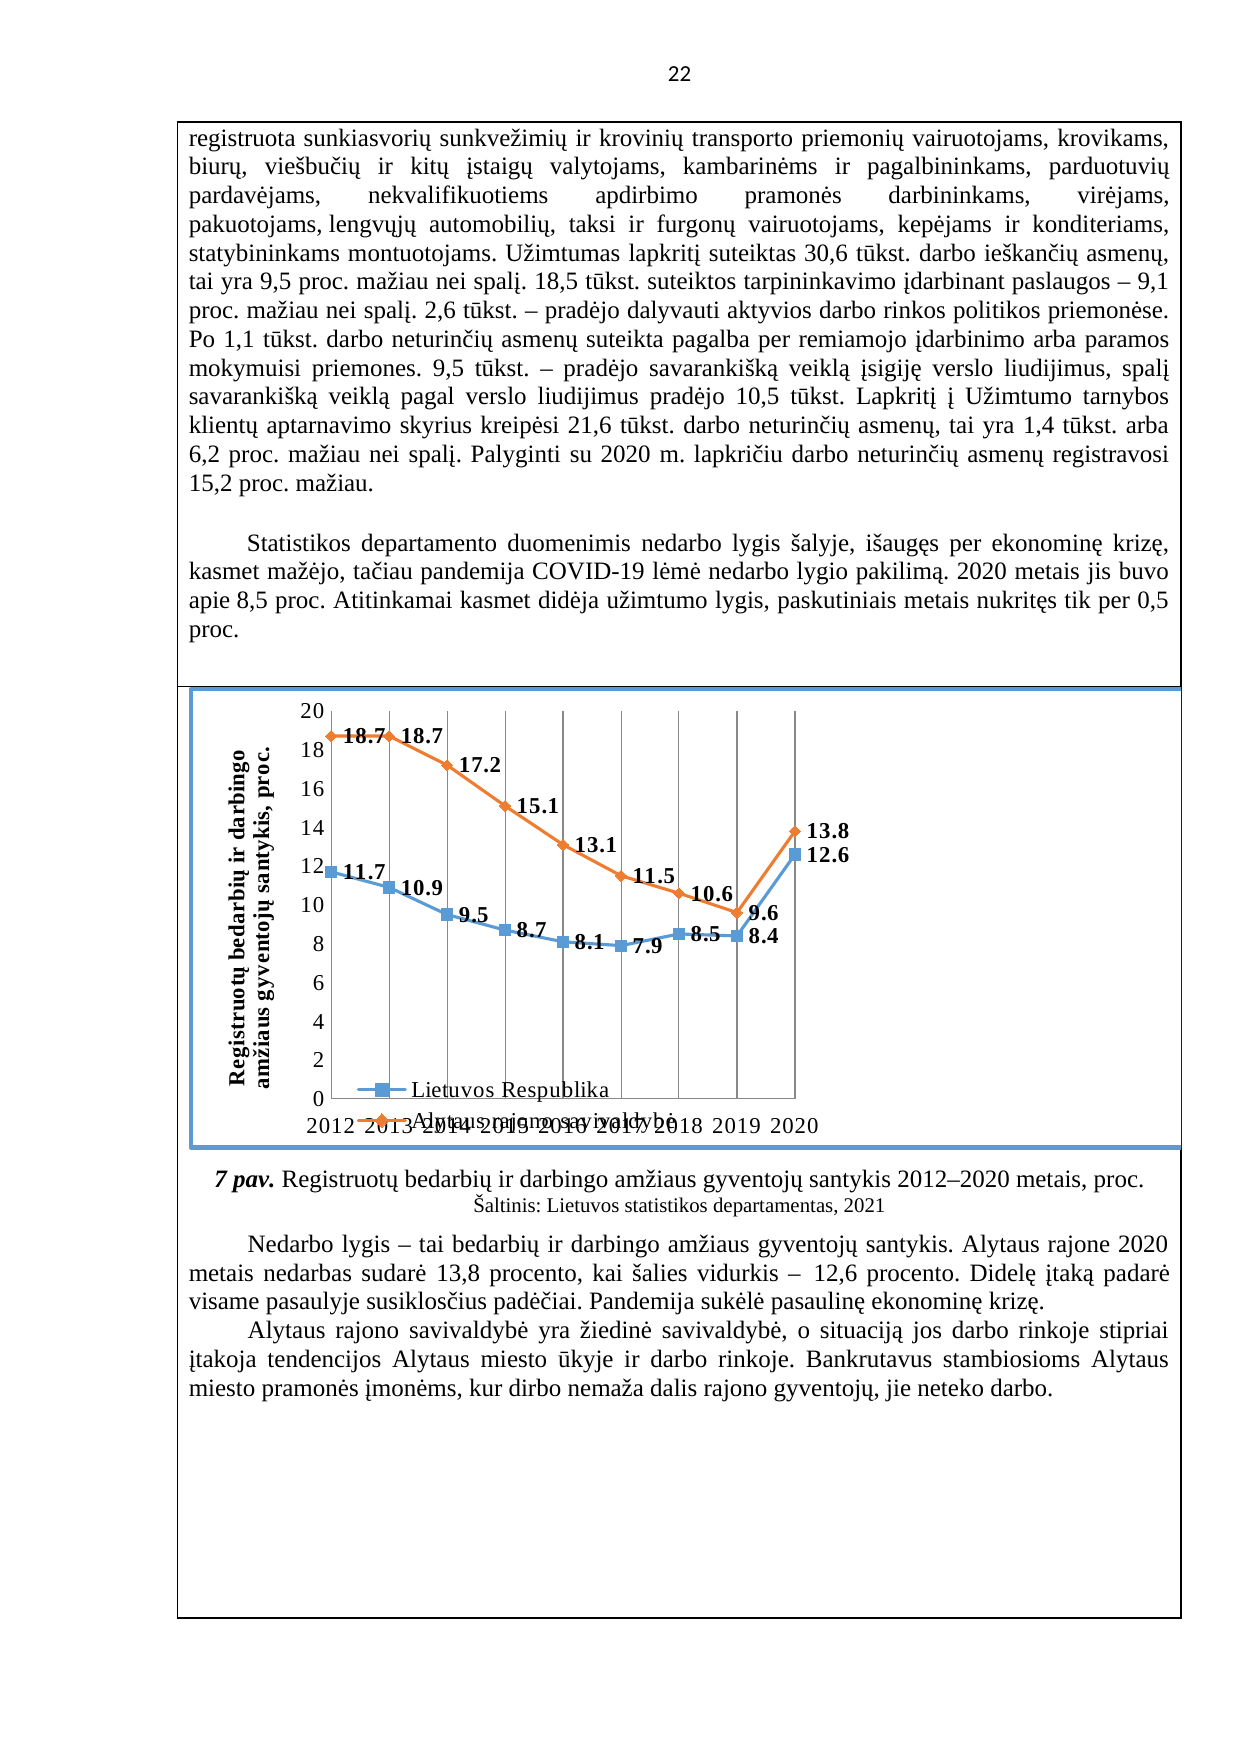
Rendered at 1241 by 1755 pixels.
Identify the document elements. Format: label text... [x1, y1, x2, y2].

table_cell 7 pav. Registruotų bedarbių ir darbingo amžiaus gyventojų santykis 2012–2020 metais, proc. Šaltinis: Lietuvos statistikos departamentas, 2021 Nedarbo lygis – tai bedarbių ir darbingo amžiaus gyventojų santykis. Alytaus rajone 2020 metais nedarbas sudarė 13,8 procento, kai šalies vidurkis – 12,6 procento. Didelę įtaką padarė visame pasaulyje susiklosčius padėčiai. Pandemija sukėlė pasaulinę ekonominę krizę. Alytaus rajono savivaldybė yra žiedinė savivaldybė, o situaciją jos darbo rinkoje stipriai įtakoja tendencijos Alytaus miesto ūkyje ir darbo rinkoje. Bankrutavus stambiosioms Alytaus miesto pramonės įmonėms, kur dirbo nemaža dalis rajono gyventojų, jie neteko darbo. Alytaus rajono savivaldybė 2 lentelė. Užimtumo tarnybos statistinė informacija Alytaus rajono savivaldybėje Šaltinis : Lietuvos užimtumo tarnyba https://uzt.lt/darbo-rinka/darbo-rinkos-rodikliai/, 2021 Darbo užmokestis apskrityje ir savivaldybėje Analizuojant vidutinį darbo užmokestį, neatskaičius mokesčių ir vertinant kartu su individualių įmonių mokamu darbo užmokesčiu, galima teigti, kad 2016-2020 m. laikotarpiu vidutinis darbo užmokestis Alytaus r. sav. ir šalies mastu, didėjo (žr. 8 pav.). 2020 m. atotrūkis tarp šalies ir rajono vidutinio darbo užmokesčio buvo 262,2 Eur, neatskaičius mokesčių. Lyginant su 2019 m. atotrūkis žiankliai pasikeitė į gera. Per 2019-2020 m. laikotarpį vidutinis darbo užmokestis Alytaus r. sav. padidėjo 62,6 Eur. Šalies mastu vidutinis darbo užmokestis 2019-2020 m. laikotarpiu padidėjo 132,2 Eur, vadinasi, darbo užmokestis, neatskaičius mokesčių, šalies mastu ir savivaldybėje didėjo panašia tendencija. 8 pav. Vidutinis darbo užmokestis Alytaus r. sav. (mėnesinis, bruto), Eur, lyginant šalies mastu ir išskiriant Alytaus r. sav. pagal lytį Šaltinis: Lietuvos statistikos departamentas, 2021 Lyginant vidutinį bruto darbo užmokestį Alytaus r. sav. pagal lytį 2016-2020 m. laikotarpiu, galima teigti, kad skirtumas tarp vidutinio darbo užmokesčio yra vyrų naudai. Didžiausias atotrūkis tarp vyrų ir moterų atlyginimo buvo 2020 m., jis siekė net 123,6 Eur – vyrų vidutinis atlyginimas siekė 1231,5 Eur, o moterų – 1107,9 Eur. 2018 m. skirtumas tarp vidutinių atlyginimų sumažejo dvigubai, iki 29,9 Eur ir siekė vyrų atlyginimas – 774 Eur, o moterų – 744,1 Eur. Taip pat, galima pastebėti, kad 2018 m. lyginant su 2017 m., moterų vidutinis atlyginimas padidėjo net 100,6 Eur. O pats didžiausias pasiekimas ir atotrūkio ne tik sumažėjimas, bet ir susilyginimas įvyko per 2019 m. 2019 m. skirtumas tarp vidutinių atlyginimų išnyko ir siekė vyrų atlyginimas – 1100,9 Eur, o moterų – 1106,7 Eur. Analizuojant vidutinį darbo užmokestį Alytaus apskrities savivaldybėse 2012-2020 metų laikotarpiu galima teigti, kad didžiausias vidutinis darbo užmokestis, per visą analizuojamą laikotarpį, yra Alytaus miesto savivaldybėje, kur 2020 m. siekė 1253 Eur (žr. 9 pav.). 2020 m. Alytaus rajono savivaldybėje vidutinis darbo užmokestis, lyginant su Alytaus miesto savivaldybe, buvo mažesnis 54 Eur ir siekė 1199 Eur. Trečias pagal dydį Alytaus apskrityje darbo užmokestis, neatskaičius mokesčių, buvo Druskininkų sav., kur 2020 m. siekė 1055 Eur. Už Alytaus r. sav. darbo užmokestis mažesnis 144 Eur. Ketvirtasis pagal didumą darbo užmokestis 2020 m. buvo Lazdijų r. sav., kur siekė 1050 Eur ir nuo Alytaus r. sav. atsiliko 149 Eur. Mažiausias darbo užmokestis, neatskaičius mokesčių, Alytaus apskrityje 2020 m. buvo Varėnos r. sav., kur siekė 1022 Eur, ir nuo Alytaus r. sav. atsiliko 177 Eur. 9 pav. Vidutinis mėnesinis bruto darbo užmokestis Alytaus regiono savivaldybėse, Eur Šaltinis: Lietuvos statistikos departamentas, 2021 Nepaisant spartaus darbo užmokesčio augimo, jis išlieka 2–3 kartus mažesnis nei vidutiniškai ES. Tai lemia žemas darbo našumas, vienos mažiausių ES vienetinės darbo sąnaudos, žemas kainų lygis. Socialinė apsauga Siekiant sudaryti sąlygas asmeniui (šeimai) ugdyti ir stiprinti gebėjimus ir galimybes savarankiškai spręsti savo socialines problemas, palaikyti socialinius ryšius su visuomene, taip pat padėti įveikti socialinę atskirtį, savivaldybė vykdo valstybines (valstybės perduotas savivaldybėms) ir savarankiškąsias savivaldybės socialinės paramos funkcijas: skiriant ir mokant įvairias socialines išmokas bei organizuojant socialinių paslaugų teikimą. 2021 m. socialinei paramai skirta 10 mln. Eur. Socialinės išmokos. 2021 metais išmokėta 8,4 mln. Eur įvairių socialinių išmokų 7675 asmenims. Daugiausia lėšų skirta išmokoms vaikams (4,9 mln. Eur) ir tikslinių kompensacijų išmokų gavėjams (2 mln. Eur). Vienkartinė piniginė parama 2021 metais iš savivaldybės biudžeto lėšų 138,1 tūkst. Eur skirta šeimoms, dėl įvairių priežasčių (gaisro, stichinės nelaimės, ligos ir pan.) patekusioms į sunkią materialinę padėtį. Piniginė parama, atsižvelgiant į savivaldybės ir seniūnijų Piniginės socialinės paramos teikimo komisijų siūlymus, suteikta 876 šeimoms (asmenims). Buvo remiami ir gerai besimokantys rajono studentai bei mokiniai. 2021 m. paramą gavo 30 aukštosiose bei profesinėse mokyklose besimokantys jaunuoliai. Iš viso studentams ir mokiniams išmokėta 10 tūkst. Eur. Socialinės paslaugos. 2021 m. socialinės paslaugos suteiktos 4329 asmenims, išlaidos siekė 1,6 mln. Eur. Daugiausia lėšų (850,4 tūkst. Eur) panaudota senyvo amžiaus asmenų ir neįgaliųjų ilgalaikei (trumpalaikei) socialinei globai stacionariose socialinės globos įstaigose, t. y. Miroslavo globos namuose, Pivašiūnų globos namuose, Rumbonių parapijos grupinio gyvenimo namuose, kitų savivaldybių ar valstybės globos namuose finansuoti. Šiose įstaigose 2021 m. gyveno ir gavo socialinės globos paslaugas 123 asmenys. 113 senyvo amžiaus asmenų bei neįgaliųjų buvo teikiamos socialinės priežiūros paslaugos (pagalba į namus), 41 neįgaliajam – integrali pagalba (dienos socialinė globa ir slauga asmens namuose) , 5 neįgaliems asmenims buvo suteikta dienos socialinė globa, 76 – socialinė priežiūra institucijoje, 15 neįgaliųjų gavo asmeninio asistento pagalbą asmens namuose. Išlaidos šioms paslaugoms 310,6 tūkst. Eur. 3 lentelė . Duomenys apie suteiktas socialines paslaugas 2021 metais 14 rajono žmonių su negalia pasinaudojo specialaus transporto paslaugomis. Jie buvo vežami į gydymo, reabilitacijos įstaigas, kultūros, sporto renginius. Alytaus rajone vykdoma Būsto pritaikymo žmonėms su negalia programa. 2021 m. būstai pritaikyti 8 rajone gyvenantiems neįgaliesiems, iš jų 2 vaikams su sunkia negalia. Šiam tikslui skirta 29,0 tūkst. Eur (19,0 tūkst. Eur iš valstybės biudžeto ir 10,0 tūkst. Eur iš savivaldybės biudžetų lėšų). Neįgalieji, turintys specialiųjų poreikių, buvo aprūpinti techninės pagalbos priemonėmis. 2021 m. tokia pagalba buvo suteikta 23 asmenims. Šeimoms, patyrusioms socialinę riziką, teikiamos socialinės priežiūros paslaugos. 2021 m. socialinės paslaugos suteiktos 115 šeimų. Įgyvendindama Europos pagalbos labiausiai skurstantiems asmenims fondo nuostatas, savivaldybės administracija organizavo maisto produktų ir higienos prekių išdalijimą labiausiai nepasiturintiems asmenims. Paramą maisto produktais ir higienos prekėmis gavo 3025 rajono gyventojai. Savivaldybės administracija vykdo socialinės reabilitacijos paslaugų neįgaliesiems bendruomenėje projektų (toliau – projektai) administravimo funkciją. 2021 metais savivaldybės administracija organizavo projektų vertinimą bei atranką, skyrė lėšų ir finansavo projektus, kontroliavo projektų įgyvendinimą. Finansuoti 3 projektai, projektams įgyvendinti skirta 54,9 tūkst. Eur (45,7 tūkst. Eur valstybės biudžeto lėšos, 9,2 tūkst. Eur savivaldybės biudžeto lėšos). 2021 m. Alytaus rajono savivaldybės biudžeto lėšomis organizuotos asmeninės higienos ir priežiūros (dušo, skalbimo) paslaugos. Šias paslaugas rajono gyventojams teikė 13 vietos bendruomenių, paslaugomis pasinaudojo 613 asmenų, neturinčių galimybių savo namuose naudotis dušu ir (ar) skalbykle. Šiam tikslui panaudota 15,3 tūkst. Eur savivaldybės biudžeto lėšų. Sveikatos apsauga Siekiant užtikrinti kokybišką Alytaus rajono savivaldybės gyventojų asmens ir visuomenės sveikatos priežiūrą, sveikatos politikos įgyvendinimas vykdomas savivaldybės lygiu. Siekiama efektyviai formuoti sveikatos priežiūros sistemą, gerinant sveikatos priežiūros paslaugų praeinamumą, kokybę ir pacientų saugą, tikslingai paskirstant lėšas asmens ir visuomenės sveikatos priežiūrai, siekiant mažinti sveikatos netolygumus rajone. Pagrindiniai tikslai – gyventojų sveikatos stiprinimas, mirtingumo mažinimas, gyvenimo kokybės gerinimas ir sveikatos santykių teisumas. Visi gyventojai turi teisę siekti kuo aukštesnio savo sveikatos lygio, tiesiogiai įtakojančio ne tik individo, bet ir artimos aplinkos ir net valstybės gerbuvį. Be galo svarbu mažinti išvengiamo mirtingumo (mirtingumą, nulemtą ligų ar būklių, kurių galima išvengti) mąstus, taikant žinomas ir efektyvias prevencines, diagnostikos ir / ar gydymo priemones, kurios kasmet tobulėja. Visuomenės sveikatos stebėsenos duomenys leidžia stebėti, kokia esama gyventojų sveikatos ir sveikatą lemiančių veiksnių situacija savivaldybėje, įvertinant ją, Lietuvos sveikatos programos tikslų ir uždavinių įgyvendinimo kontekste, ir kokių intervencijų / priemonių reikia imtis, siekiant stiprinti savivaldybės gyventojų sveikatą ir mažinti sveikatos netolygumus. Pagrindinių rodiklių sąrašo analizė ir interpretavimas („Šviesoforo“ kūrimas) kasmet atliekamas lyginant praėjusių metų Alytaus rajono savivaldybės gyventojų sveikatos stebėsenos rodiklius su Lietuvos vidurkiu (žr. 10 pav.). 10 pav. Standartizuotų Alytaus miesto mirtingumo rodiklių (100 000 gyv.) palyginimas su Lietuvos vidurkiu 2019–2020 m. Šaltinis: Higienos instituto Sveikatos informacijos centras Vidutinė tikėtina gyvenimo trukmė – tikimybinis rodiklis, rodantis, kiek vidutiniškai metų gyvens kiekvienas gimęs arba sulaukęs tam tikro amžiaus žmogus, jeigu visą būsimą tiriamos kartos gyvenimą mirtingumo lygis kiekvienoje gyventojų amžiaus grupėje nekis. Gyvenimo trukmei ilgėjant, daugėja ir vyresnio amžiaus žmonių. Alytaus mieste, kaip ir daugelyje Lietuvos savivaldybių, gyventojų skaičius sparčiai mažėja, informuoja Alytaus miesto savivaldybės visuomenės sveikatos biuras. Jo pateikiamais Lietuvos sveikatos departamento duomenimis, 2021 m. pradžioje Alytaus mieste gyveno 49 tūkst. 205 žmonės (45,62 proc. vyrų ir 54,38 proc. moterų), jie sudarė 1,8 proc. Lietuvos populiacijos (2 mln. 795 tūkst. 680 gyventojai).  Palyginimui: 2020 m. pradžioje Alytaus mieste gyveno 49 tūkst. 895 žmonės (45,63 proc. vyrų ir 54,37 proc. moterų), jie sudarė 1,8 proc. Lietuvos populiacijos (2 mln. 794 tūkst. 90 gyventojai). Visuomenės sveikatos stebėsenos informacinės sistemos duomenimis, Alytaus miesto gyventojų vidutinė gyvenimo trukmė 2020 m. (74,6 metai) buvo mažesnė už Lietuvos vidurkį (75,1 metai). Alytaus miesto gyventojų vidutinės gyvenimo trukmės rodikliai buvo: 77,7 metai (2017 m.), 78,5 m. (2018 m.) ir 77,9 m. ( 2019 m.). Higienos instituto Sveikatos informacijos centro duomenimis, 2020 m. Alytaus mieste 65 metų ir vyresnių gyventojų yra 22,4 proc. (2019 m. siekė 21,9 proc.) visų miesto gyventojų. Mažėja jaunesnio amžiaus gyventojų. 2020 metais Alytuje vaikai (iki 17 metų amžiaus) sudarė 15,6 proc. Alytaus miesto populiacijos, 30,1 proc. – 18-44 m., 31,8 proc. – 45-64 m. amžiaus gyventojai. Alytaus mieste 2020 m. gimė 360 kūdikių, (Lietuvoje – 25 tūkst. 144 kūdikiai) lyginant su 2019 m. duomenis, gimė 80 kūdikių mažiau. 2020 metais gimstamumo rodiklis vienam tūkstančiui Dzūkijos sostinės gyventojų teko 7,3 (Lietuvoje – 9). 2020 m. vaikų iki 1 m. amžiaus mirtingumo rodiklis vienam tūkstančiui gyvų gimusių buvo 5,6. Lietuvoje 2020 m. mirė 43 tūkst. 547 žmonės, t. y. 5 tūkst. 266 asmenimis daugiau negu 2019 metais. Alytaus mieste 2020 m. mirė 800 gyventojų (2019 m. – 637). Alytaus miesto savivaldybės 2020 m. ilgalaikis nedarbo lygis 2,8 proc. (2019 m. – 2,4 proc.), Lietuvos rodiklis – 2,6 proc. (2019 m. – 1,9 proc.). Gydytojų skaičius – vienas iš rodiklių, apibūdinančių asmens sveikatos paslaugų prieinamumą ir jų pasiskirstymą visoje šalyje. Viešoji įstaiga Alytaus rajono savivaldybės pirminės sveikatos priežiūros centras (toliau – PSPC) yra Lietuvos nacionalinės sveikatos sistemos iš valstybės ar savivaldybės turto ir lėšų įsteigta Alytaus rajono savivaldybės viešoji sveikatos priežiūros ne pelno siekianti įstaiga. Pagrindinis įstaigos veiklos tikslas – gerinti Lietuvos gyventojų sveikatą, siekiant sumažinti gyventojų sergamumą, mirtingumą, kokybiškai teikti medicinos paslaugas. Pagrindiniai įstaigos veiklos uždaviniai – organizuoti ir teikti nespecializuotas ir specializuotas kvalifikuotas pirminės sveikatos priežiūros ambulatorines ir stacionarines paslaugas Alytaus miesto ir rajono gyventojams. Šios paslaugos teikiamos įstaigoje ir pacientų namuose. Esant reikalui, asmens sveikatos priežiūros paslaugos teikiamos visos Respublikos gyventojams, užsieniečiams, asmenims be pilietybės. Pirminio lygio asmens sveikatos priežiūros paslaugos prieinamos visiems asmenims ir yra orientuotos į asmens sveikatos profilaktiką ir sveikatos stiprinimą, sveikatos problemų sprendimą. Šio lygio specialistai rūpinasi ne tik gydymu, bet ir sveikatos išsaugojimu bei gerinimu, ligų profilaktika, stebi lėtinių ligų būklę, nukreipia pas reikalingą specialistą. Pagrindiniai pirminio lygio sveikatos priežiūros veiklos rodikliai: 11 pav. Prisirašiusių gyventojų skaičius prie šeimos gydytojų ir gydytojų komandos (Šaltinis: Alytaus rajono savivaldybės pirminės sveikatos priežiūros centras) ARS asmens sveikatos priežiūros funkcijas vykdo dvi viešosios įstaigos ir viena privataus kapitalo įmonė: ARS Pirminės sveikatos priežiūros centras (ARS PSPC), ARS Greitosios medicinos pagalbos stotis ir UAB „Disolis“. Visuomenės sveikatos priežiūros funkcijas vykdo viena biudžetinė įstaiga – ARS Visuomenės sveikatos biuras. Remiantis ARSA informacija, ARS PSPC ambulatorines paslaugas teikia 5 ambulatorijose (Daugų, Butrimonių, Krokialaukio, Simno, Miroslavo) ir 2 BPG kabinetuose (Makniūnų ir Pivašiūnų). ARS PSPC priklausančioje Daugų slaugos ir palaikomojo gydymo ligoninėje teikiamos stacionaro paslaugos. Šeimos klinika „Disolis“ įsikūrusi Dauguose ir teikia ambulatorines asmens sveikatos priežiūros gydymo paslaugas. 2020 metų Alytaus rajono savivaldybės pirminės sveikatos priežiūros centras tęsė vykdyti projektą „Integrali pagalba į namus Alytaus rajone“, kurio tikslas teikti integralios pagalbos, t. y. slaugos ir socialinių paslaugų visumos paslaugas namuose. Teikiant šias paslaugas asmeniui tenkinami slaugos ir socialinių paslaugų poreikiai, teikiama nuolatinė kompleksinė specialistų pagalba ir priežiūra. Integrali pagalba teikiama komandos principu, kurią sudaro: socialinis darbuotojas ir jo padėjėjai, slaugytojas ir jo padėjėjai, masažistas, kineziterapeutas, ergoterapeutas. Kokybiškos visuomenės sveikatos priežiūros paslaugos visų amžiaus grupių rajono gyventojams, kaip ir ankstesniais metais, teikiamos per Alytaus rajono savivaldybės visuomenės sveikatos biurą, kuris įgyvendina savivaldybės savarankiškas ir valstybines visuomenės sveikatos priežiūros funkcijas pagal šalyje ir savivaldybėje nustatytus ir patvirtintus visuomenės sveikatos priežiūros prioritetus, tikslus ir uždavinius. Papildoma (ne asmens sveikatos priežiūros įstaigoje) psichologinė pagalba Alytaus rajono gyventojams Alytaus rajono savivaldybės visuomenės sveikatos biure yra teikiama nuo 2017 m. vasario mėnesio (žr. 12 pav.). Treti metai, kai rajono gyventojai, minimaliomis laiko bei lėšų sąnaudomis, gali gauti profesionalią pagalbą - specialistas vyksta į seniūnijas, mokyklas, globos namus. Pagalba žmonėms tapo lengviau prieinama. Pageidaujantys gauti profesionalią pagalbą, gali registruotis konsultacijai per seniūnijų socialinius darbuotojus, el. paštu, tiesiogiai skambinti specialistui telefonu ar kalbėtis per Skype. 12 av. Psichologo konsultacijų dinamika Alytaus rajono savivaldybės visuomenės sveikatos biuras remdamasis Lietuvos Respublikos sveikatos apsaugos ministro 2020 m. liepos 3 d. įsakymu Nr. V-1596 „Dėl Ilgalaikių neigiamų COVID-19 pandemijos pasekmių visuomenės psichikos sveikatai mažinimo veiksmų plano patvirtinimo“, bei siekdamas stiprinti visuomenės psichologinę gerovę, psichikos sveikatą ir gyventojų streso valdymo įgūdžius teikia psichologinės gerovės ir psichikos sveikatos stiprinimo paslaugas bendruomenėms, įstaigoms, įmonėms, organizacijoms ir pavieniams asmenims. Psichologas asmenims, kuriems pasireiškia psichikos sveikatos rizikos veiksniai dėl sudėtingų gyvenimiškų situacijų, organizuoja ir (ar) teikia individualias paslaugas – konsultacijas, kurių metu psichologas įvertina sudėtingos gyvenimiškos situacijos sukeltus psichikos sveikatos rizikos veiksnius, numato preliminarų konsultacijų teikimo laikotarpį, numato konsultacijų teikimo tikslus ir numatomus rezultatus, suteikia emocinę paramą, sudaro galimybes išreikšti ir (ar) mažinti su asmens sudėtinga gyvenimiška situacija susijusius psichikos sveikatos rizikos veiksnius. Vienam asmeniui teikiamos ne daugiau kaip 5 individualios konsultacijos. Paslaugos gali būti teikiamos vaikams bei suaugusiesiems. Teikiant Paslaugas vaikui iki 16 metų, būtinas rašytinis vieno iš jo tėvų ar globėjo sutikimas. Paslaugų teikimas grindžiamas abipuse pagarba, tarpusavio supratimu ir susitarimu. Asmens pageidavimu Paslaugos gali būti teikiamos anonimiškai. Kitos sveikatos priežiūros programos ir paslaugos Visuomenės sveikatos rėmimo specialioji programa. Viena iš savivaldybės savarankiškųjų funkcijų – savivaldybės visuomenės sveikatos specialiosios rėmimo programos rengimas ir įgyvendinimas. 2019 metais siekiant tikslingai, kryptingai organizuoti ir užtikrinti visuomenės sveikatos specialiosios rėmimo programos vykdymą, pagal šią programą, sutarties pagrindu, tarp projekto vykdytojų ir savivaldybės administracijos direktoriaus, buvo finansuota 13 projektų. Projektai įvairiapusiai, apimantys visas gyventojų grupes, įvairūs pagal veiklas ir vykdymo būdus, atitinka vertinimo kriterijus ir savivaldybės prioritetines sveikatos kryptis: vaikų ir jaunimo sveikata, lėtinių neinfekcinių ligų ir traumų prevencija, sveikos mitybos ugdymas, fizinio aktyvumo skatinimas, psichinės sveikatos gerinimas. Visi projektų vykdytojai projektams skirtas lėšas įsisavino, užsibrėžtus vertinimo kriterijus įvykdė sėkmingai. Dantų protezavimo paslaugos teikimas. Gyventojams nemokama dantų protezavimo paslauga kompensuojama teisės aktais nustatyta tvarka iš privalomojo sveikatos draudimo fondo. Siekiant sumažinti gyventojų, laukiančių dantų protezavimo paslaugų eilę 2019 metais buvo skiriami papildomi asignavimai dantų protezavimo paslaugoms suteikti. Protezavimo paslauga pasinaudojo 62 Alytaus rajono savivaldybės gyventojai. Priklausomybių mažinimo programa. Dažna socialinių problemų priežastis – gyventojų priklausomybės. Atsižvelgiant į tai, ARS 7 m. yra įgyvendinama socialinę riziką patiriantiems asmenims orientuota priklausomybių mažinimo programa, kurios pagrindinis tikslas – padidinti ARS gyventojų galimybes gydytis nuo priklausomybės ligų (žr. 13 pav.). Programa įgyvendinama bendradarbiaujant medikams, socialiniams darbuotojams, bendruomenių nariams, programos dalyviams bei jų šeimos nariams; siejant su šia programa, kelioms dešimtims programos dalyvių pavyko pasiekti teigiamų pokyčių jų gyvenime (aktyvumas darbo rinkoje, pagerintos buities sąlygos, nekeliami vaikų priežiūros apribojimo klausimai ir pan.). Kasmet programa pasinaudoja apie 40-50 asmenų. Visiems programos dalyviams buvo suteiktos paslaugos dėl priklausomybės alkoholiui. Bendromis medikų, socialinių darbuotojų, bendruomenių narių ir programos dalyvių bei jų šeimų narių pastangomis per penkerius programos vykdymo metus daugiau nei trisdešimčiai programos dalyvių pavyko pasiekti teigiamų pokyčių jų gyvenime: įsidarbinta arba neprarastas darbas, pagerintos buities sąlygos, nekeliami vaikų priežiūros apribojimo klausimai ir pan. Visų metų atkryčių dinamika – iki 40 proc. 13 pav. Priklausomybių mažinimo programos dalyvių pasiskirstymas pagal lytį ir šeimyninę padėtį Užtikrinant kokybiškas ir gyventojams prieinamas sveikatos priežiūros paslaugas savivaldybėje taip pat buvo vykdomos triukšmo prevencijos priemonės, maudyklų stebėsena, koordinuojamas tarpinstitucinis bendradarbiavimas, aktyviai dalyvaujama skleidžiant tikslinę informaciją savivaldybės gyventojams tiek asmens, tiek ir visuomenės sveikatos apsaugos srityse. Kultūra Siekiama gerinti gyventojų informacinį, kultūrinį aptarnavimą, išsaugoti ir plačiau panaudoti regiono kultūrinį savitumą, užtikrinant kultūros įstaigų veiklą, ugdyti visuomenės kultūrinį, pilietinį bei visuomeninį aktyvumą, tradicinės religinės bendruomenės skatinimas, formuoti ir įgyvendinti savivaldybės kultūros politiką bei atlikti visus veiksmus, susijusius su savivaldybės teigiamo įvaizdžio formavimu. Kultūros projektų finansavimui skirta 70500 Eur (svarbiausiems bei tradiciniams rajono renginiams, valstybinėms kalendorinėms datoms pažymėti, meno mėgėjų kolektyvams skatinti, leidybai). Įgarsinti 128 rajono renginiai. Naudota savivaldybės mobili garso ir šviesos technika, mobili scena – 23 renginiuose. Kuruota koordinuota Alytaus rajono savivaldybės kultūros centro veikla, rajoninės šventės, renginiai. Parodos, tautodailininkų. Amatininkų parodos – mugės. Alytaus rajono savivaldybės kultūros centro veikla 2021 m. Alytaus rajono savivaldybės kultūros centro lėšos 2021 m. Alytaus rajone suorganizuoti ir įgyvendinti Alytaus rajoną reprezentuojantys didieji renginiai: „Op ir vasara Butrimonyse!“, Joninės Dauguose, Simne, Nemunaityje, Pivašiūnuose, Valstybės ( Lietuvos karaliaus Mindaugo karūnavimo) dienos iškilmė Dauguose, Oninių (šviežios duonelės) šventė Punioje, „Takelis veda vėl namo“ Eičiūnuose, „Kaip gyveni, kaimyne“ Krokialaukyje, „Taip dainavo mūs senoliai“ Luksnėnuose, „Skambėk širdy, nenustok“ Alovėje, Miroslavo seniūnijos šventė „Širdim tave apkabinsiu“, Kalėdinių eglučių įžiebimo šventės Alytaus rajono seniūnijose. Meno mėgėjų kolektyvų skatinimui: kapelos „Punelė“ CD leidybai, Simno skyriaus liaudiškos muzikos kapelai „Simnyčia“ instrumentų įsigijimui. Technologiniai veiksniai Į gamybą orientuotos inovacinės veiklos efektyvumą labiausiai lemia technologiniai pasikeitimai, kurie nuolat vyksta išorinėje aplinkoje. Neįvertinus minėto veiksnio, inovacinės veiklos rezultatas gali tapti nekonkurentiškas. Pabrėžtina ir tai, kad itin daug reikšmės inovacinei veiklai turi intelektinis potencialas – informacija. Plinta daugybė esamų ir vis naujai atsirandančių kanalų, padeda laiku ir deramai įvertinti technologinius veiksnius (naujos technologijos, medžiagos, technika). Nesugebėti laiku reaguoti į nuolat vykstančius pasikeitimus inovacinei veiklai gali būti pražūtinga. Ilgalaikėje perspektyvoje svarbiausias ir patikimiausias Lietuvos ekonomikos augimo šaltinis yra žinios, technologijos ir žmonių ištekliai. Tokią išvadą lemia dvi priežastys. Pirma, Lietuvos vietinė rinka yra labai maža, o jos tradicinių produktų eksporto rinkos taip pat yra ribotos arba jose yra stipri konkurencija. Dėl šios priežasties, eksporto nevykdančios įmonės, šiuo, globalinės krizės laikotarpiu susidūrė su itin didelėmis problemomis ir dauguma jų priverstos bankrutuoti arba reorganizuoti savo veiklą. Antra, Lietuvoje jau senokai pasibaigė periodas, kai verslo įmonės galėjo palyginti nesunkiai, gaminant standartinius produktus, be didesnių pastangų ar taikant gana elementarius verslo organizavimo metodus gauti pelną. Šiuo sunkiu periodu, kai ekonomikos nuosmukis pasiekė apogėjų, siekiant sėkmingai plėtoti ir vystyti verslą, jau reikia išsiugdyti tokias kokybes, kurios siejasi su sėkmingos konkurencijos veiksniais. Norint įsitvirtinti naujose rinkose, Lietuvai reikia naujų technologijų ir inovacijų. Pagrindinės Alytaus rajono problemos – didžiųjų įmonių žlugimas. Vietoj žlugusių didžiųjų įmonių kūrėsi smulkusis ir vidutinis verslas. Didžioji dalis Alytaus rajono įmonių stengėsi vykdyti inovacines veiklas: kūrė naujus ir tobulino esamus produktus, diegė naujas ir modernias technologijas, pažangius vadybos metodus, kokybės valdymo sistemas. Dalis įmonių ir toliau planuoja investuoti į inovacijų diegimą. Pagrindinis veiksnys, skatinantis inovacijų diegimą versle, – išaugęs įmonės konkurencinis pranašumas, kuris suteikia stiprų pagrindą sparčiai inovacijų plėtrai, kad inovacinių projektų inicijavimas susijęs su įmonės ateities vizija ir ilgalaikiais tikslais, taip pat manoma, kad inovacijų diegimas išgelbės įmonę nuo gresiančios krizės. Viena iš didžiausių kliūčių, su kuriomis tenka susidurti naujus produktus ir procesus diegiančioms įmonėms – didelės investicijos ir per mažas inovacijų finansavimas. Priežastis – didelės išlaidos ir ekonominė naujovių diegimo rizika, ilgas inovacijų atsipirkimo laikas ir tinkamų lėšų šaltinių stoka. Kitas svarbus veiksnys – aukštos kvalifikacijos darbuotojų trūkumas. Alytaus miesto įmonių tyrimas parodė, kad inovacijų plėtrą stabdo tinkamos srities ir kvalifikacijos specialistų stygius arba prastokas jų parengimas. Žema verslininkų kvalifikacija ir aktyvumas dalyvaujant inovacinėje veikloje – viena aktualiausių inovacijų valdymo problemų. Įmonėms trūksta informacijos inovacijų klausimais. Daugelis įmonių susiduria su problema ieškodamos naujų technologijų, partnerių, kurie galėtų finansuoti naujų produktų ar paslaugų kūrimą. Daugelį gamybos atnaujinimo ir modernizavimo klausimų įmonės sprendžia neturėdamos pakankamai informacijos ir vadybinio pasirengimo, naudojant tokias priemones kaip verslininkų informatyvumo didinimas apie naujas verslo galimybes vietinėse ir tarptautinėse rinkose, apie galimus partnerius, viešųjų pirkimų bei kooperacijos su didesnėmis įmonėmis galimybes, technologines ir kitas inovacijas, finansavimo galimybes. Alytaus rajono savivaldybėje taip pat diegiamos naujausios technologijos, įdiegus jas pagerės savivaldybės administracijos vidaus administravimo ir valdymo tobulinimas. Įgyvendintas projektas yra pakankamai inovatyvus – programiniai sprendiniai pritaikomi konkretiems Alytaus rajono savivaldybės poreikiams. Programiniai sprendiniai sukurti taip, kad bus palikta nuolatinio tobulinimo galimybė – keičiantis įstatymams, savivaldybės valdymo struktūrai ar, paprasčiausiai, pagal savivaldybės darbuotojų poreikius ir pastabas, bus galima įterpti naujus modulius arba atnaujinti senus. Pagrindinė projekto pridėtinė vertė – nuolatinis tobulinimas ir lankstus reagavimas į besikeičiančią situaciją. Įgyvendinami projektai skirti įtraukti gyventojus į demokratijos procesus. Alytaus rajono savivaldybės administracija el. demokratijos priemonėmis siekia remti elektroninių sistemų, leidžiančių reikšti pilietinę nuomonę įvairiais valstybiniais ar regioniniais klausimais, kūrimą; plėtoti priemones, leidžiančias savivaldybės gyventojams daugiau sužinoti apie su jų gyvenimu susijusius valdžios sprendimus ir teikti pastabas teisės aktų projektams, diskutuoti, balsuoti ir kurti priemones, įtraukiančias jaunimą į jų socialinę aplinką. Projektu bus sukurtos ir įdiegtos el. priemonės, kuriomis savivaldybės atstovai galės pateikti visuomenei aktualius duomenis. Sukurtos el. priemonės rinkėjui leis užfiksuoti savo nuomonę savivaldybių tarybų svarstomais ir priimamais nutarimais ir palyginti savo nuomonę su politinių partijų ir atskirų tarybos narių valia vienu ar kitu klausimu. Numatoma įgyvendinti tokias veiklas: savivaldybės internetinės svetainės struktūros ir funkcionalumo modernizavimą pagal el. demokratijos principus ir nustatytus poreikius; kokybės vadybos sistemų diegimas Alytaus rajono savivaldybės administracijoje, gerinant piliečių aptarnavimą. Būtų gerinama viešųjų paslaugų kokybė. [178, 687, 1180, 1617]
table_cell Socialiniai veiksniai Demografinė padėtis Žmonių socialinė aplinka – tai jų gyvenimo ir darbo sąlygos, pajamų lygis, išsilavinimas ir bendruomenės, kurioms jie priklauso. Visa tai labai veikia sveikatą. Dideli socialinės aplinkos Europoje skirtumai yra viena iš nevienodos sveikatos būklės priežasčių. Labai skiriasi turtingų ir neturtingų, gerai ir menkai išsilavinusių gyventojų, fizinį darbą dirbančių asmenų ir specialistų gyvenimo trukmė bei sergamumas. Pagrindinės socialinės problemos – kvalifikuotos darbo jėgos emigracija ir jos trūkumas, darbingo amžiaus žmonių skaičiaus mažėjimas, didelė nedarbo lygio diferenciacija tarp skirtingų Lietuvos regionų. Problematinė sritis yra demografinė situacija, sąlygojama emigracijos ir visuomenės senėjimo. Pastaraisiais metais vis daugiau žmonių emigruoja į labiau išsivysčiusias šalis ir atsivėrusias darbo rinkas, siekdami užsitikrinti savo gerovę. Taip pat pastebimas reiškinys – „Protų nutekėjimas“. Kiekvienais metais matomas vis didesnis lietuvių, norinčių ar besiruošiančių studijuoti ir dirbti svetur, skaičius. Remiantis 2021 m. Lietuvos statistikos departamento duomenimis, 2021 m. pradžioje Lietuvoje preliminariai gyveno 2 795 175 gyventojai. Gyventojų skaičius, mažėjęs kiekvienais metais, stabilizavosi ir net padidėjo 1 000 gyventojų, palyginus su praėjusiais metais. Tam įtakos turėjo Jungtinės Karalystės išstojimas iš Europos Sąjungojos ir COVID-19 pandemija. Iki šių metų gyventojų mažėdavo dėl įvairių veiksnių: neigiamo gyventojų gimstamumo, mirtingumo, emigracijos. 4 pav. Alytaus rajono gyventojų kaita 2011–2021 metais, metų pradžioje Šaltinis: Lietuvos statistikos departamentas, 2021 Remiantis 4 pav., galima teigti, kad 2011-2021 metų laikotarpiu gyventojų skaičius mažėjo, tik 2019 m. buvo šiek tiek padidėjęs. 2021 m. pradžioje Alytaus rajone pagal Lietuvos statistikos departamento duomenis buvo 25837 gyventojai, o 2021 m. liepos 1 d. duomenimis buvo 25657. 5 pav. Gimusiųjų ir mirusiųjų kaita 2012–2020 metais Šaltinis: Lietuvos statistikos departamentas, 2021 Gyventojų gimstamumas Lietuvoje, po truputį didėjęs 2005–2009 m., pastaraisiais metais stabilizavosi, o 2020 m. vėl sumažėjo. Natūrali gyventojų kaita Lietuvoje yra neigiama. 2020 m. suminis gimstamumo indeksas buvo 1,60 (2000 m. – 1,39, 2005 m. – 1,29, 2010 m. – 1,5, 2015 m. – 1,70). Per visą analizuojamą laikotarpį išliko neigiama natūrali gyventojų kaita, kadangi mirusiųjų gyventojų skaičius viršijo gimusiųjų skaičių. Mirusiųjų skaičius 2020 m. lyginant su 2012 metais sumažėjo 28 asmenimis (žr. 5 pav.). Lyginant su praėjusiais metais mirusiųjų skaičius sumažėjo 20 asmenimis. Gimusių vaikų skaičius, lyginant 2019 m. ir 2020 m. sumažėjo 9 vaikais. Švietimas Švietimas – prioritetinė valstybės remiama sritis. Švietimo sistemos paslaugų apimtį ir įvairumą lemia ekonominių ir demografinių procesų kaita. Alytaus rajono savivaldybėje pastebimas vaikų mažėjimas, dėl šios priežasties mažėja ir švietimo įstaigų apkrovimas bei daugelis mokyklų dėl vaikų trūkumo, neišnaudoja savo potencialo ir tampa nuostolingos. Alytaus rajone veikia 6 gimnazijos (Krokialaukio Tomo Noraus-Naruševičiaus, Simno, Butrimonių, Daugų Vlado Mirono, Miroslavo, Pivašiūnų), 2 pagrindinio ugdymo ir daugiafunkciai skyriai (Punios, Alovės), 1 specialioji mokykla (Simno specialioji mokykla), 1 neformaliojo ugdymo įstaiga (Meno ir sporto mokykla), 6 ikimokyklinio ugdymo skyriai (Venciūnų, Miroslavo, Butrimonių, Daugų, Simno, Makniūnų). 6 pav. Mokinių skaičiaus kaita 2012–2020 metais, rugsėjo 1 d. Šaltinis: Alytaus rajono savivaldybės administracija, 2022 Kiekvienais metais iki 2020 m. rugsėjo mėn. rajono mokyklose mažėjo mokinių. Tačiau tikimasi, kad stabilizuojasi ir 2021 m. rugsėjo 1 d. bendrojo ugdymo mokyklose buvo 1373 mokiniai, 86 priešmokyklinio ugdymo ir 276 ikimokyklinio ugdymo vaikai (žr. 6 pav.). Įsteigus papildomas ikimokyklinio ugdymo grupes pagal ikimokyklinio ugdymo programą ugdomų vaikų skaičius nuo 2012 m. ugdomų 140 vaikų padidėjo iki 276 vaikų 2021 metais. 2021 m. Valstybinį lietuvių kalbos ir literatūros egzaminą laikiusių Alytaus rajono gimnazijų abiturientų rezultatai geresni nei pernai ir yra arti šalies vidurkio. Aukščiausiu 100 balų įvertintų abiturientų – yra ir Alytaus rajono abiturientų. Valstybinį lietuvių kalbos ir literatūros egzaminą laikė 44 rajono gimnazijų abiturientai. Aukščiausią 100 balų įvertinimą gavo trys Daugų Valdo Mirono gimnazijos abiturientai, keturi įvertinti nuo 86 iki 99 balų. Nuo 36 iki 85 balų gavo 38,64 proc. abiturientų, o nuo 16 iki 35 – 36,36 proc. Šiais metais valstybinio lietuvių kalbos ir literatūros egzamino bendras rezultatas geresnis nei pernai, neišlaikiusių procentas tik 0,45 didesnis už šalies vidurkį. Egzamino neišlaikė 4 rajono abiturientai, tai yra 9,09 proc., šalyje neišlaikė 1440 arba 8,64 proc. Daugiausiai egzaminą laikė ir geriausiai išlaikė Daugų gimnazijos abiturientai. Laikė 12, rezultato vidurkis 63,67 proc. Deja, šiais metais prasčiau sekėsi Simno gimnazijai – joje egzamino įvertinimo vidurkis 27,63 proc., 2 iš 4 rajone jo neišlaikiusių yra šios gimnazijos mokiniai. Valstybinius egzaminus laikė 130 abiturientų (skaičiuojant su besimokančiais Daugų technologijų ir verslo mokykloje). Matematikos valstybinį brandos egzaminą rajone pasirinko laikyti 42 mokiniai, lietuvių kalbos ir literatūros – 44, anglų kalbos – 42, istorijos – 22, biologijos – 10, geografijos – 14, informacinių technologijų – 6, fizikos – 6, chemijos 2 abiturientai. Mokyklinius lietuvių kalbos ir literatūros egzaminus Alytaus rajone laikė 86 abiturientai, menų – 7, technologijų – 83. Aukščiausiais įvertinimais atskirus egzaminus išlaikė keturi rajono moksleiviai. Jiems ir dar vienam moksleiviui, pasiekusiam itin aukštus pasiekimus moksle, Daugų Vlado Mirono gimnazijos abiturientams Miglei Venckutei, Viktorijai Kilmanaitei, Karoliui Kilmoniui, Evelinai Baležentytei bei Simno gimnazijos abiturientui Mantui Vansauskui, skirtos savivaldybės premijos - po 290 eurų. Paskelbus brandos egzaminų rezultatus paaiškėjo, kad Alytaus rajono abiturientai valstybinius brandos egzaminus išlaikė gerai, Alytaus rajono savivaldybės mokinių laikytų egzaminų rezultatų vidurkis daugelyje dalykų panašus į šalies vidurkį. Alytaus rajono abiturientai geriausiai laikė lietuvių kalbos valstybinį egzaminą. Trijų abiturientų iš Daugų Vlado Mirono gimnazijos lietuvių kalbos žinios įvertintos 100 balų. 100 balų įvertinimą gavo ir viena šios gimnazijos abiturientė, laikydama anglų kalbos valstybinį egzaminą. Šį valstybinį brandos egzaminą išlaikė visi 42 jį pasirinkę mūsų rajono abiturientai. 80,95 proc. moksleivių už anglų kalbos egzaminą gavo įvertinimą gerai ir labai gerai. Geri ir istorijos egzamino rezultatai. Visi pasirinkusieji istorijos egzaminą jį išlaikė. Įvertinimų vidurkis – 47,09 balo, bendras šalies vidurkis – 48,83 balo. Gerai ir labai gerai istorijos egzaminą išlaikė 63,64 proc. rajono abiturientų. Taip pat visi Alytaus rajono abiturientai išlaikė valstybinius biologijos, chemijos, geografijos, fizikos egzaminus. Sunkiausia, kaip ir visoje Lietuvoje, įveikiamas buvo matematikos egzaminas. Alytaus rajone jo neišlaikė 19,05 proc. pasirinkusiųjų, Lietuvoje – 15,22 proc. Ne visiems sėkmingas buvo informacinių technologijų valstybinis egzaminas. Jo neišlaikė 1 iš 6 laikiusiųjų. Visgi, vienas Simno gimnazijos abiturientas buvo įvertintas 100 balų. 2021 m. rajone vidurinį išsilavinimą įgijo 83 abiturientai, besimokantys Alytaus rajono gimnazijose. Iš jų 25 įstojo į universitetus ir 9 į kolegijas. Iš viso į aukštąsias mokyklas įstojo 41% abiturientų, 21 abiturientas arba 25% įstojo į profesines mokyklas. 2021 m. likę abiturientai arba 34% pasirinko tarnybą kariuomenėje arba pradėjo dirbti. 2021 m. rajone pagrindinį išsilavinimą įgijo 121 dešimtokas. Užimtumas Darbo biržos nuo 2018 m. spalio 1 d. tapo viena įstaiga – Užimtumo tarnyba prie Lietuvos Respublikos socialinės apsaugos ir darbo ministerijos. Gruodžio 1 d. šalyje buvo registruota 175,9 tūkst. darbo neturinčių asmenų – 7,3 proc. arba 13,8 tūkst. mažiau negu prieš mėnesį. Palyginti su 2020 m. gruodžio 1 d. bedarbių skaičius mažėjo 34 proc. arba 90,7 tūkst. Registruotas nedarbas šalyje lapkritį mažėjo 0,8 proc. punkto ir gruodžio 1 d. buvo 10,1 proc. Palyginti su praėjusių metų gruodžio 1 d. registruotas nedarbas sumažėjo 5,4 proc. punkto. Lapkričio mėnesį registruoto nedarbo rodikliai mažėjo beveik visose šalies savivaldybėse, išskyrus Neringą, kur augo 0,3 proc. punkto, Pakruojį (+0,2 proc. punkto) ir Raseinius (nepakito). Didžiausias mažėjimas fiksuotas Biržų (1,5 proc. punkto) ir Panevėžio miesto bei rajono (po 1,2 proc. punkto) savivaldybėse. Lapkričio mėnesį darbo ieškantys asmenys galėjo rinktis iš 51,6 tūkst. laisvų darbo vietų – 8,1 proc. mažiau nei spalį. Lapkričio pabaigoje registruotų laisvų darbo vietų buvo 17,1 tūkst. Daugiausia darbo pasiūlymų per lapkritį buvo registruota sunkiasvorių sunkvežimių ir krovinių transporto priemonių vairuotojams, krovikams, biurų, viešbučių ir kitų įstaigų valytojams, kambarinėms ir pagalbininkams, parduotuvių pardavėjams, nekvalifikuotiems apdirbimo pramonės darbininkams, virėjams, pakuotojams, lengvųjų automobilių, taksi ir furgonų vairuotojams, kepėjams ir konditeriams, statybininkams montuotojams. Užimtumas lapkritį suteiktas 30,6 tūkst. darbo ieškančių asmenų, tai yra 9,5 proc. mažiau nei spalį. 18,5 tūkst. suteiktos tarpininkavimo įdarbinant paslaugos – 9,1 proc. mažiau nei spalį. 2,6 tūkst. – pradėjo dalyvauti aktyvios darbo rinkos politikos priemonėse. Po 1,1 tūkst. darbo neturinčių asmenų suteikta pagalba per remiamojo įdarbinimo arba paramos mokymuisi priemones. 9,5 tūkst. – pradėjo savarankišką veiklą įsigiję verslo liudijimus, spalį savarankišką veiklą pagal verslo liudijimus pradėjo 10,5 tūkst. Lapkritį į Užimtumo tarnybos klientų aptarnavimo skyrius kreipėsi 21,6 tūkst. darbo neturinčių asmenų, tai yra 1,4 tūkst. arba 6,2 proc. mažiau nei spalį. Palyginti su 2020 m. lapkričiu darbo neturinčių asmenų registravosi 15,2 proc. mažiau. Statistikos departamento duomenimis nedarbo lygis šalyje, išaugęs per ekonominę krizę, kasmet mažėjo, tačiau pandemija COVID-19 lėmė nedarbo lygio pakilimą. 2020 metais jis buvo apie 8,5 proc. Atitinkamai kasmet didėja užimtumo lygis, paskutiniais metais nukritęs tik per 0,5 proc. [178, 123, 1180, 686]
